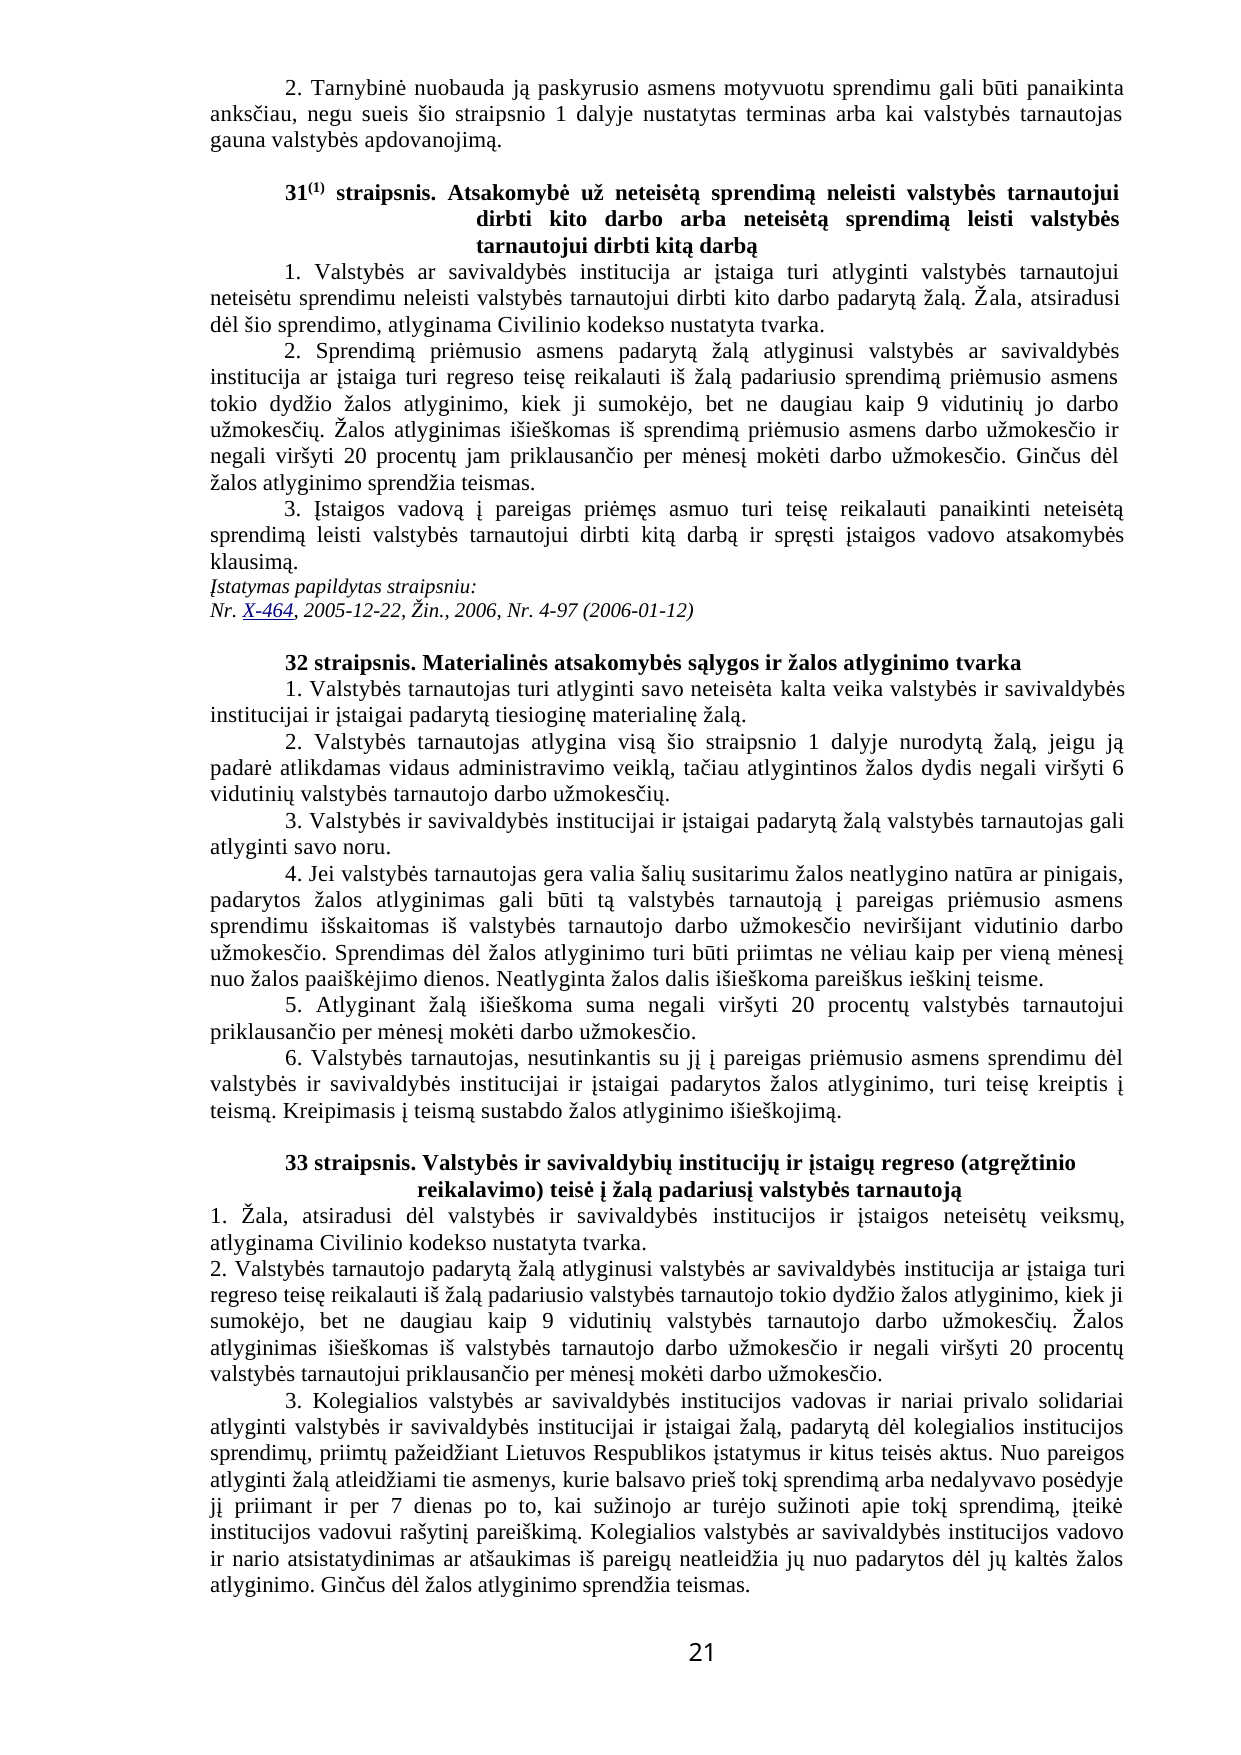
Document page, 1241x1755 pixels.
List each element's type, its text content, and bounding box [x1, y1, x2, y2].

text 2. Sprendimą priėmusio asmens padarytą žalą atlyginusi valstybės ar savivaldybės institucija ar įstaiga turi regreso teisę reikalauti iš žalą padariusio sprendimą priėmusio asmens tokio dydžio žalos atlyginimo, kiek ji sumokėjo, bet ne daugiau kaip 9 vidutinių jo darbo užmokesčių. Žalos atlyginimas išieškomas iš sprendimą priėmusio asmens darbo užmokesčio ir negali viršyti 20 procentų jam priklausančio per mėnesį mokėti darbo užmokesčio. Ginčus dėl žalos atlyginimo sprendžia teismas. [210, 337, 1120, 495]
text Nr. X-464, 2005-12-22, Žin., 2006, Nr. 4-97 (2006-01-12) [210, 598, 1120, 622]
text 33 straipsnis. Valstybės ir savivaldybių institucijų ir įstaigų regreso (atgręžtinio [285, 1149, 1126, 1176]
text 3. Valstybės ir savivaldybės institucijai ir įstaigai padarytą žalą valstybės tarnautojas gali atlyginti savo noru. [210, 807, 1126, 859]
text 32 straipsnis. Materialinės atsakomybės sąlygos ir žalos atlyginimo tvarka [285, 649, 1126, 675]
text 6. Valstybės tarnautojas, nesutinkantis su jį į pareigas priėmusio asmens sprendimu dėl valstybės ir savivaldybės institucijai ir įstaigai padarytos žalos atlyginimo, turi teisę kreiptis į teismą. Kreipimasis į teismą sustabdo žalos atlyginimo išieškojimą. [210, 1044, 1126, 1123]
text 2. Valstybės tarnautojas atlygina visą šio straipsnio 1 dalyje nurodytą žalą, jeigu ją padarė atlikdamas vidaus administravimo veiklą, tačiau atlygintinos žalos dydis negali viršyti 6 vidutinių valstybės tarnautojo darbo užmokesčių. [210, 728, 1126, 807]
text 3. Kolegialios valstybės ar savivaldybės institucijos vadovas ir nariai privalo solidariai atlyginti valstybės ir savivaldybės institucijai ir įstaigai žalą, padarytą dėl kolegialios institucijos sprendimų, priimtų pažeidžiant Lietuvos Respublikos įstatymus ir kitus teisės aktus. Nuo pareigos atlyginti žalą atleidžiami tie asmenys, kurie balsavo prieš tokį sprendimą arba nedalyvavo posėdyje jį priimant ir per 7 dienas po to, kai sužinojo ar turėjo sužinoti apie tokį sprendimą, įteikė institucijos vadovui rašytinį pareiškimą. Kolegialios valstybės ar savivaldybės institucijos vadovo ir nario atsistatydinimas ar atšaukimas iš pareigų neatleidžia jų nuo padarytos dėl jų kaltės žalos atlyginimo. Ginčus dėl žalos atlyginimo sprendžia teismas. [210, 1387, 1126, 1597]
text 5. Atlyginant žalą išieškoma suma negali viršyti 20 procentų valstybės tarnautojui priklausančio per mėnesį mokėti darbo užmokesčio. [210, 991, 1126, 1044]
text 1. Žala, atsiradusi dėl valstybės ir savivaldybės institucijos ir įstaigos neteisėtų veiksmų, atlyginama Civilinio kodekso nustatyta tvarka. [210, 1202, 1126, 1255]
text 2. Valstybės tarnautojo padarytą žalą atlyginusi valstybės ar savivaldybės institucija ar įstaiga turi regreso teisę reikalauti iš žalą padariusio valstybės tarnautojo tokio dydžio žalos atlyginimo, kiek ji sumokėjo, bet ne daugiau kaip 9 vidutinių valstybės tarnautojo darbo užmokesčių. Žalos atlyginimas išieškomas iš valstybės tarnautojo darbo užmokesčio ir negali viršyti 20 procentų valstybės tarnautojui priklausančio per mėnesį mokėti darbo užmokesčio. [210, 1255, 1126, 1387]
text reikalavimo) teisė į žalą padariusį valstybės tarnautoją [417, 1176, 1126, 1202]
text 31(1) straipsnis. Atsakomybė už neteisėtą sprendimą neleisti valstybės tarnautojui dirbti kito darbo arba neteisėtą sprendimą leisti valstybės tarnautojui dirbti kitą darbą [285, 179, 1120, 258]
text 1. Valstybės tarnautojas turi atlyginti savo neteisėta kalta veika valstybės ir savivaldybės institucijai ir įstaigai padarytą tiesioginę materialinę žalą. [210, 675, 1126, 728]
text 4. Jei valstybės tarnautojas gera valia šalių susitarimu žalos neatlygino natūra ar pinigais, padarytos žalos atlyginimas gali būti tą valstybės tarnautoją į pareigas priėmusio asmens sprendimu išskaitomas iš valstybės tarnautojo darbo užmokesčio neviršijant vidutinio darbo užmokesčio. Sprendimas dėl žalos atlyginimo turi būti priimtas ne vėliau kaip per vieną mėnesį nuo žalos paaiškėjimo dienos. Neatlyginta žalos dalis išieškoma pareiškus ieškinį teisme. [210, 859, 1126, 991]
text 1. Valstybės ar savivaldybės institucija ar įstaiga turi atlyginti valstybės tarnautojui neteisėtu sprendimu neleisti valstybės tarnautojui dirbti kito darbo padarytą žalą. Žala, atsiradusi dėl šio sprendimo, atlyginama Civilinio kodekso nustatyta tvarka. [210, 258, 1120, 337]
text 3. Įstaigos vadovą į pareigas priėmęs asmuo turi teisę reikalauti panaikinti neteisėtą sprendimą leisti valstybės tarnautojui dirbti kitą darbą ir spręsti įstaigos vadovo atsakomybės klausimą. [210, 495, 1126, 574]
text 2. Tarnybinė nuobauda ją paskyrusio asmens motyvuotu sprendimu gali būti panaikinta anksčiau, negu sueis šio straipsnio 1 dalyje nustatytas terminas arba kai valstybės tarnautojas gauna valstybės apdovanojimą. [210, 73, 1126, 153]
text Įstatymas papildytas straipsniu: [210, 574, 1126, 598]
